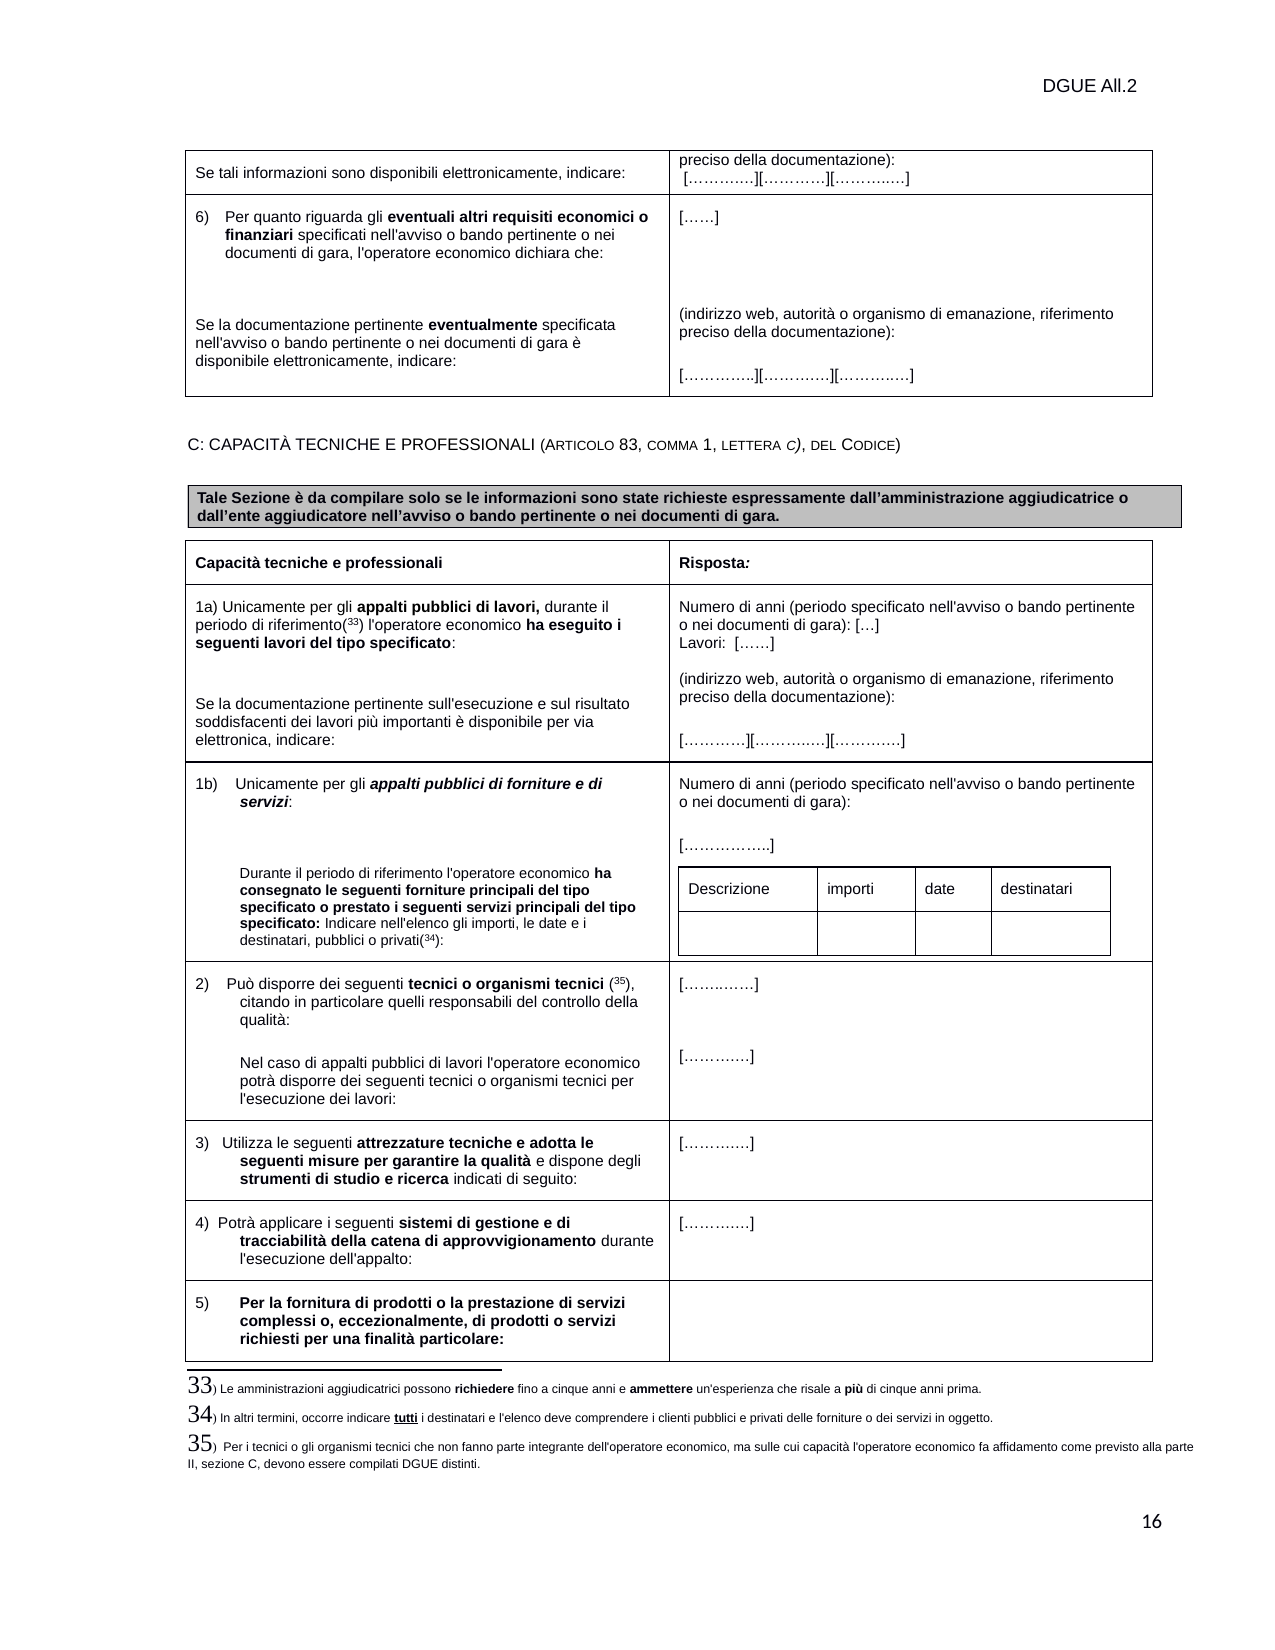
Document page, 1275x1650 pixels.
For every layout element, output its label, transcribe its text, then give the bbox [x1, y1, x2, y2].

table_cell [……….…] [670, 1201, 1152, 1280]
table_cell 1b) Unicamente per gli appalti pubblici di forniture e di servizi: Durante il periodo di riferimento l'operatore economico ha consegnato le seguenti forniture principali del tipo specificato o prestato i seguenti servizi principali del tipo specificato: Indicare nell'elenco gli importi, le date e i destinatari, pubblici o privati(): [186, 763, 669, 961]
table_cell [……..……] [……….…] [670, 962, 1152, 1120]
table_cell [992, 912, 1110, 954]
table_cell 3) Utilizza le seguenti attrezzature tecniche e adotta le seguenti misure per garantire la qualità e dispone degli strumenti di studio e ricerca indicati di seguito: [186, 1121, 669, 1200]
table_cell [818, 912, 915, 954]
table_header destinatari [992, 868, 1110, 911]
table_cell [……] (indirizzo web, autorità o organismo di emanazione, riferimento preciso della documentazione): […………..][……….…][………..…] [670, 195, 1152, 396]
table_header date [916, 868, 991, 911]
table_cell preciso della documentazione): [……….…][…………][………..…] [670, 151, 1152, 194]
table_cell Per quanto riguarda gli eventuali altri requisiti economici o finanziari specificati nell'avviso o bando pertinente o nei documenti di gara, l'operatore economico dichiara che: Se la documentazione pertinente eventualmente specificata nell'avviso o bando pertinente o nei documenti di gara è disponibile elettronicamente, indicare: [186, 195, 669, 396]
table_cell [679, 912, 817, 954]
table_cell [916, 912, 991, 954]
table_header Descrizione [679, 868, 817, 911]
table_cell Numero di anni (periodo specificato nell'avviso o bando pertinente o nei documenti di gara): [……………..] [670, 763, 1152, 961]
table_cell Se tali informazioni sono disponibili elettronicamente, indicare: [186, 151, 669, 194]
table_header Risposta: [670, 541, 1152, 584]
table_cell 1a) Unicamente per gli appalti pubblici di lavori, durante il periodo di riferimento() l'operatore economico ha eseguito i seguenti lavori del tipo specificato: Se la documentazione pertinente sull'esecuzione e sul risultato soddisfacenti dei lavori più importanti è disponibile per via elettronica, indicare: [186, 585, 669, 761]
table_cell [670, 1281, 1152, 1361]
table_header importi [818, 868, 915, 911]
text Tale Sezione è da compilare solo se le informazioni sono state richieste espressamente dall’amministrazione aggiudicatrice o dall’ente aggiudicatore nell’avviso o bando pertinente o nei documenti di gara. [189, 486, 1181, 527]
table_cell 2) Può disporre dei seguenti tecnici o organismi tecnici (), citando in particolare quelli responsabili del controllo della qualità: Nel caso di appalti pubblici di lavori l'operatore economico potrà disporre dei seguenti tecnici o organismi tecnici per l'esecuzione dei lavori: [186, 962, 669, 1120]
table_header Capacità tecniche e professionali [186, 541, 669, 584]
table_cell Numero di anni (periodo specificato nell'avviso o bando pertinente o nei documenti di gara): […] Lavori: [……] (indirizzo web, autorità o organismo di emanazione, riferimento preciso della documentazione): […………][………..…][……….…] [670, 585, 1152, 761]
table_cell [……….…] [670, 1121, 1152, 1200]
table_cell 5) Per la fornitura di prodotti o la prestazione di servizi complessi o, eccezionalmente, di prodotti o servizi richiesti per una finalità particolare: [186, 1281, 669, 1361]
title C: Capacità tecniche e professionali (Articolo 83, comma 1, lettera c), del Codice) [187, 434, 1137, 454]
table_cell 4) Potrà applicare i seguenti sistemi di gestione e di tracciabilità della catena di approvvigionamento durante l'esecuzione dell'appalto: [186, 1201, 669, 1280]
